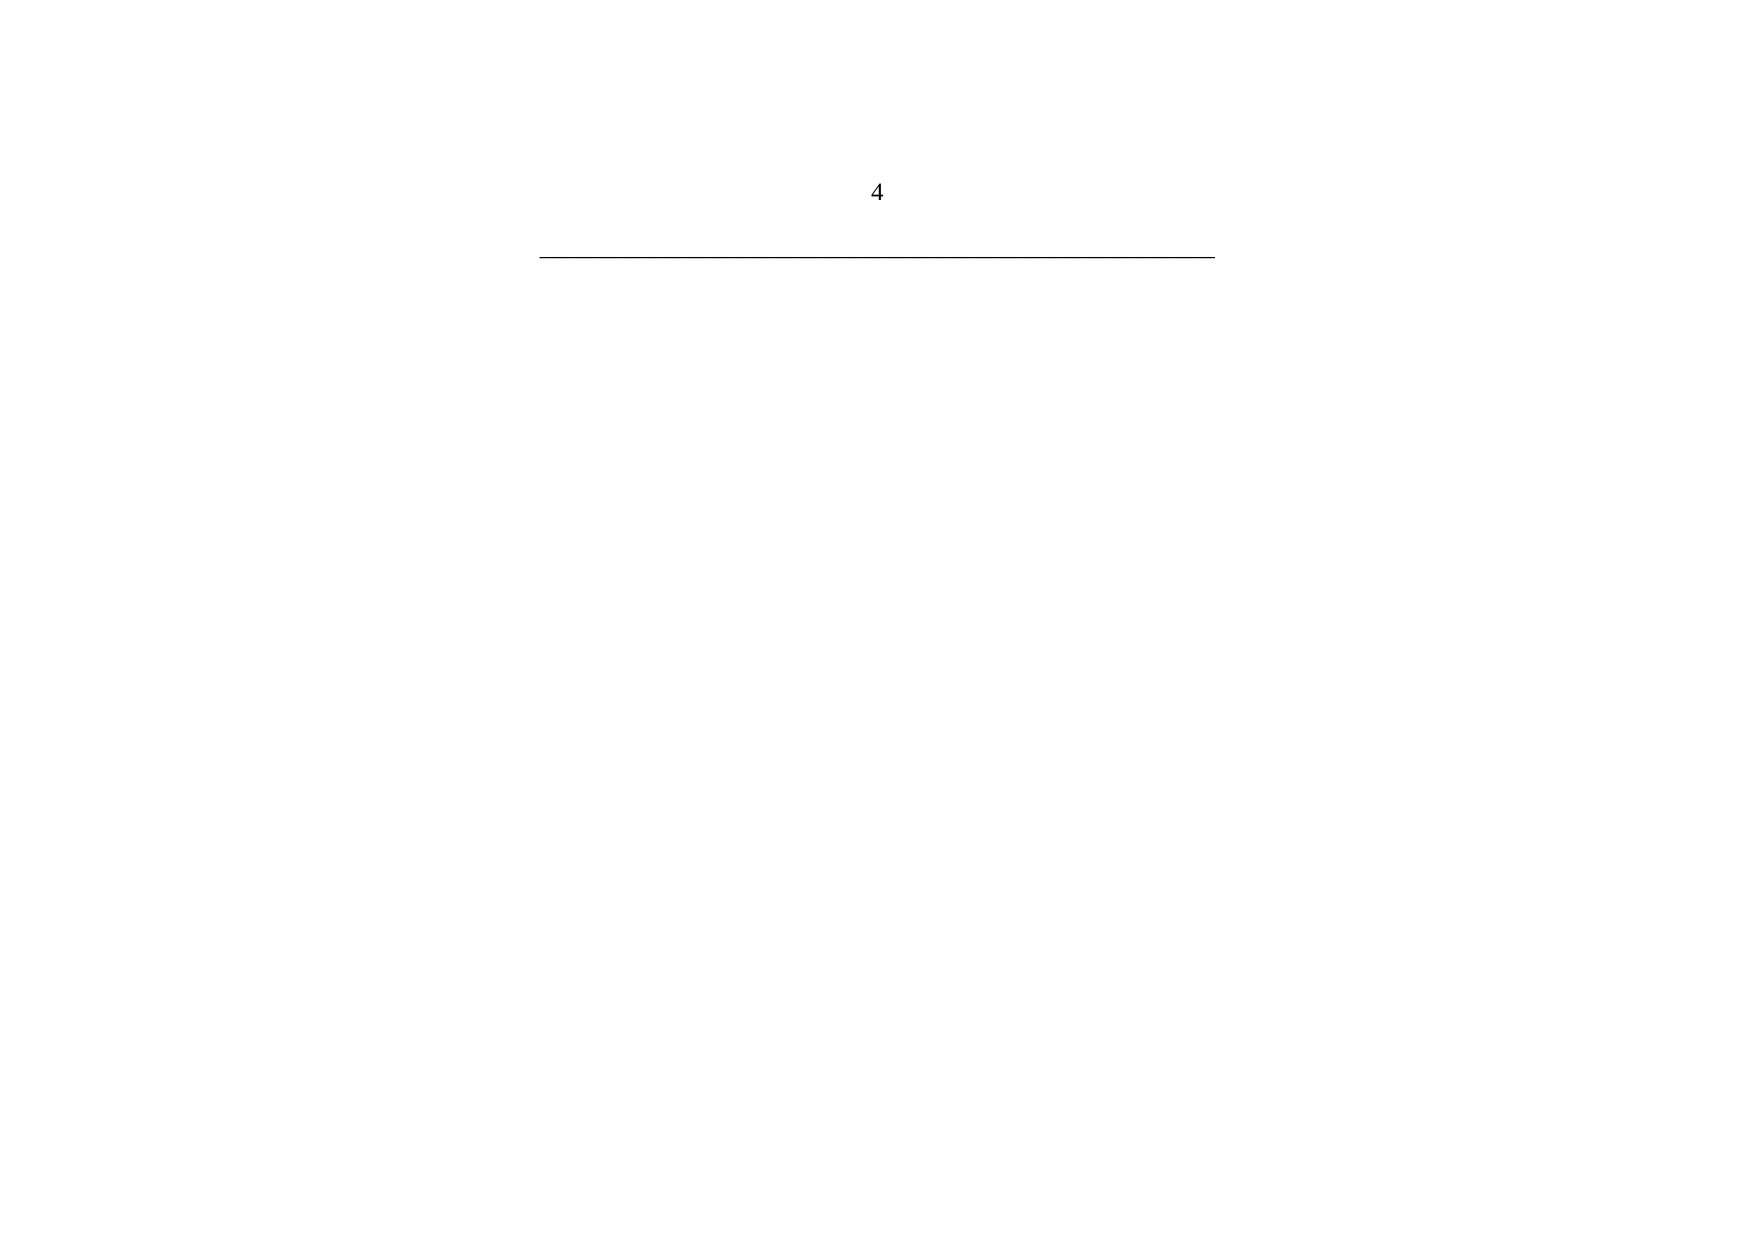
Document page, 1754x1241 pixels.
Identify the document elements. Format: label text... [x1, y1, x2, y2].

text ______________________________________________________ [118, 232, 1636, 261]
